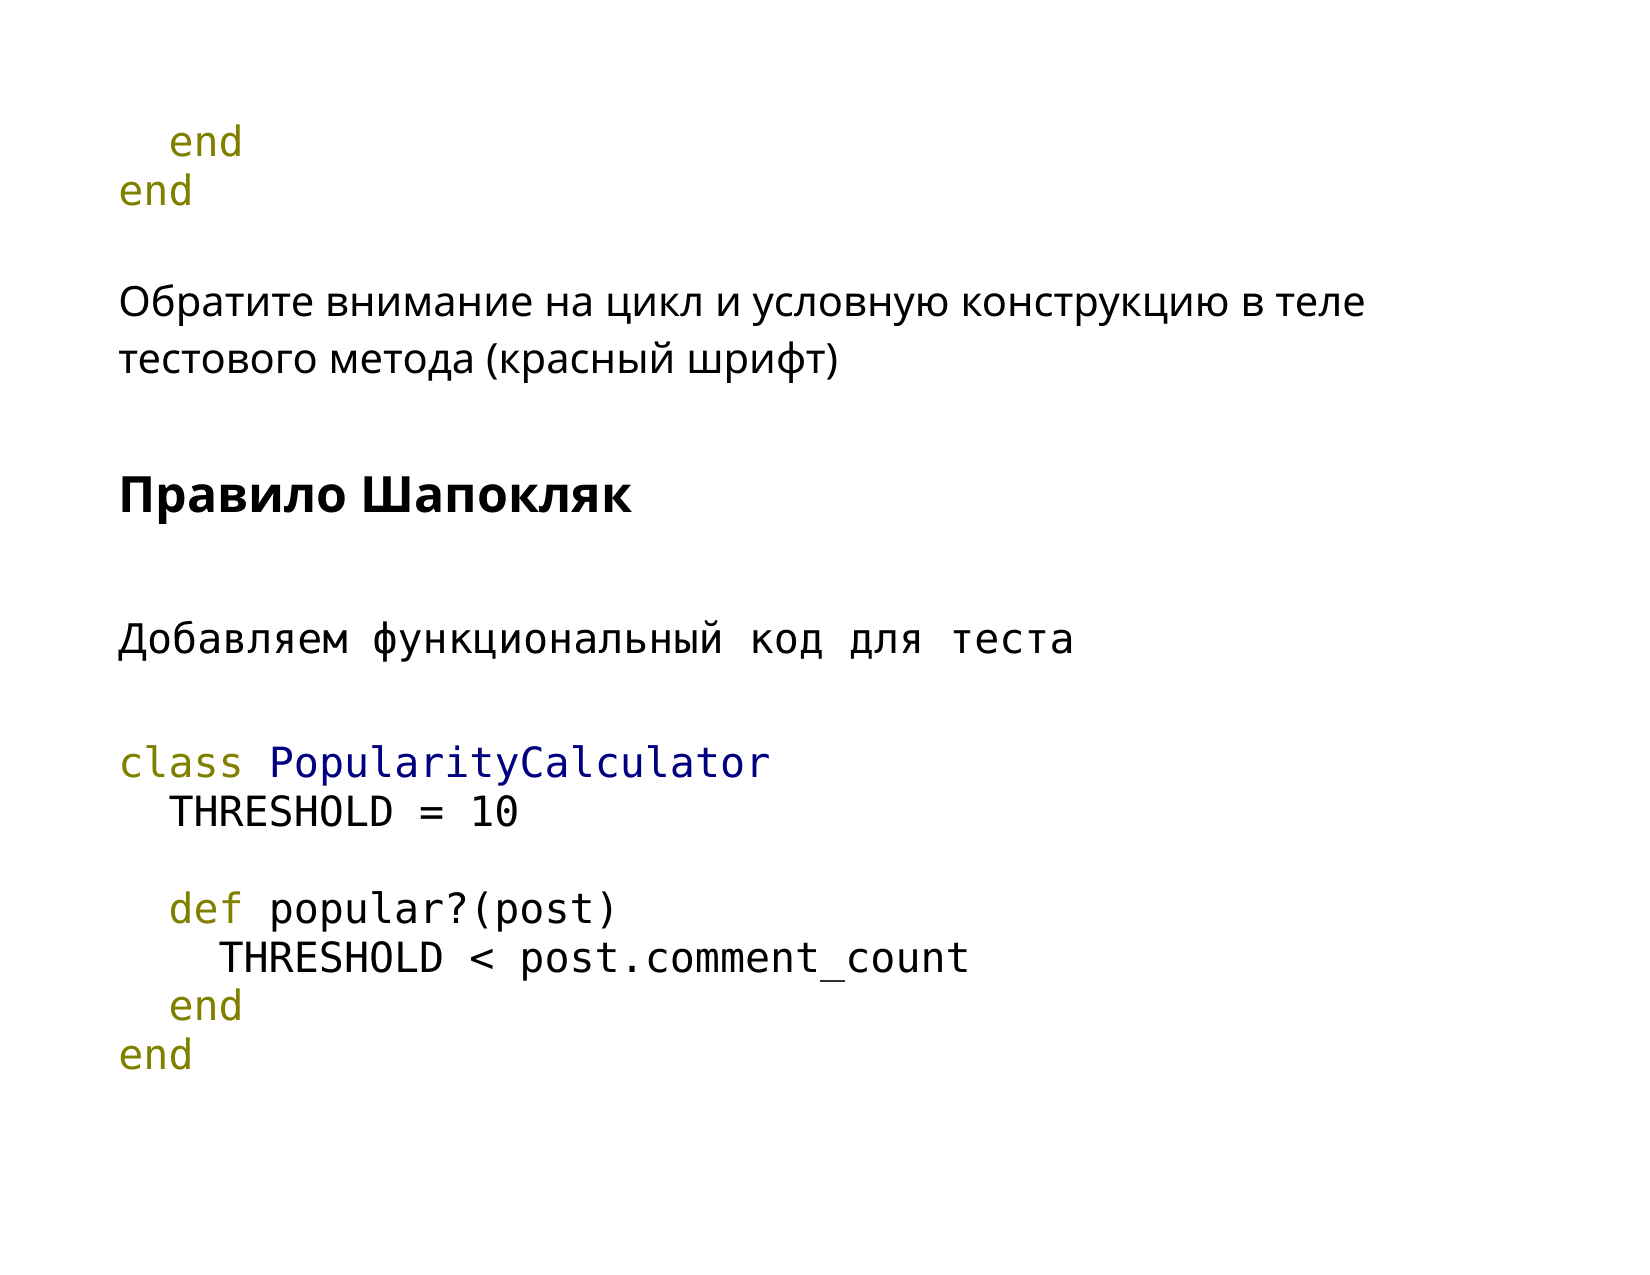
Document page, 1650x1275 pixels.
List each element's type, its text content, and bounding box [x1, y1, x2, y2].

text def popular?(post) [118, 885, 1532, 933]
text end [118, 118, 1532, 167]
subtitle Правило Шапокляк [118, 459, 1532, 527]
text end [118, 1031, 1532, 1079]
text Добавляем функциональный код для теста [118, 609, 1532, 666]
text Обратите внимание на цикл и условную конструкцию в теле тестового метода (красный шрифт) [118, 272, 1532, 386]
text end [118, 167, 1532, 215]
text THRESHOLD < post.comment_count [118, 933, 1532, 982]
text end [118, 982, 1532, 1031]
text THRESHOLD = 10 [118, 788, 1532, 836]
text class PopularityCalculator [118, 739, 1532, 788]
